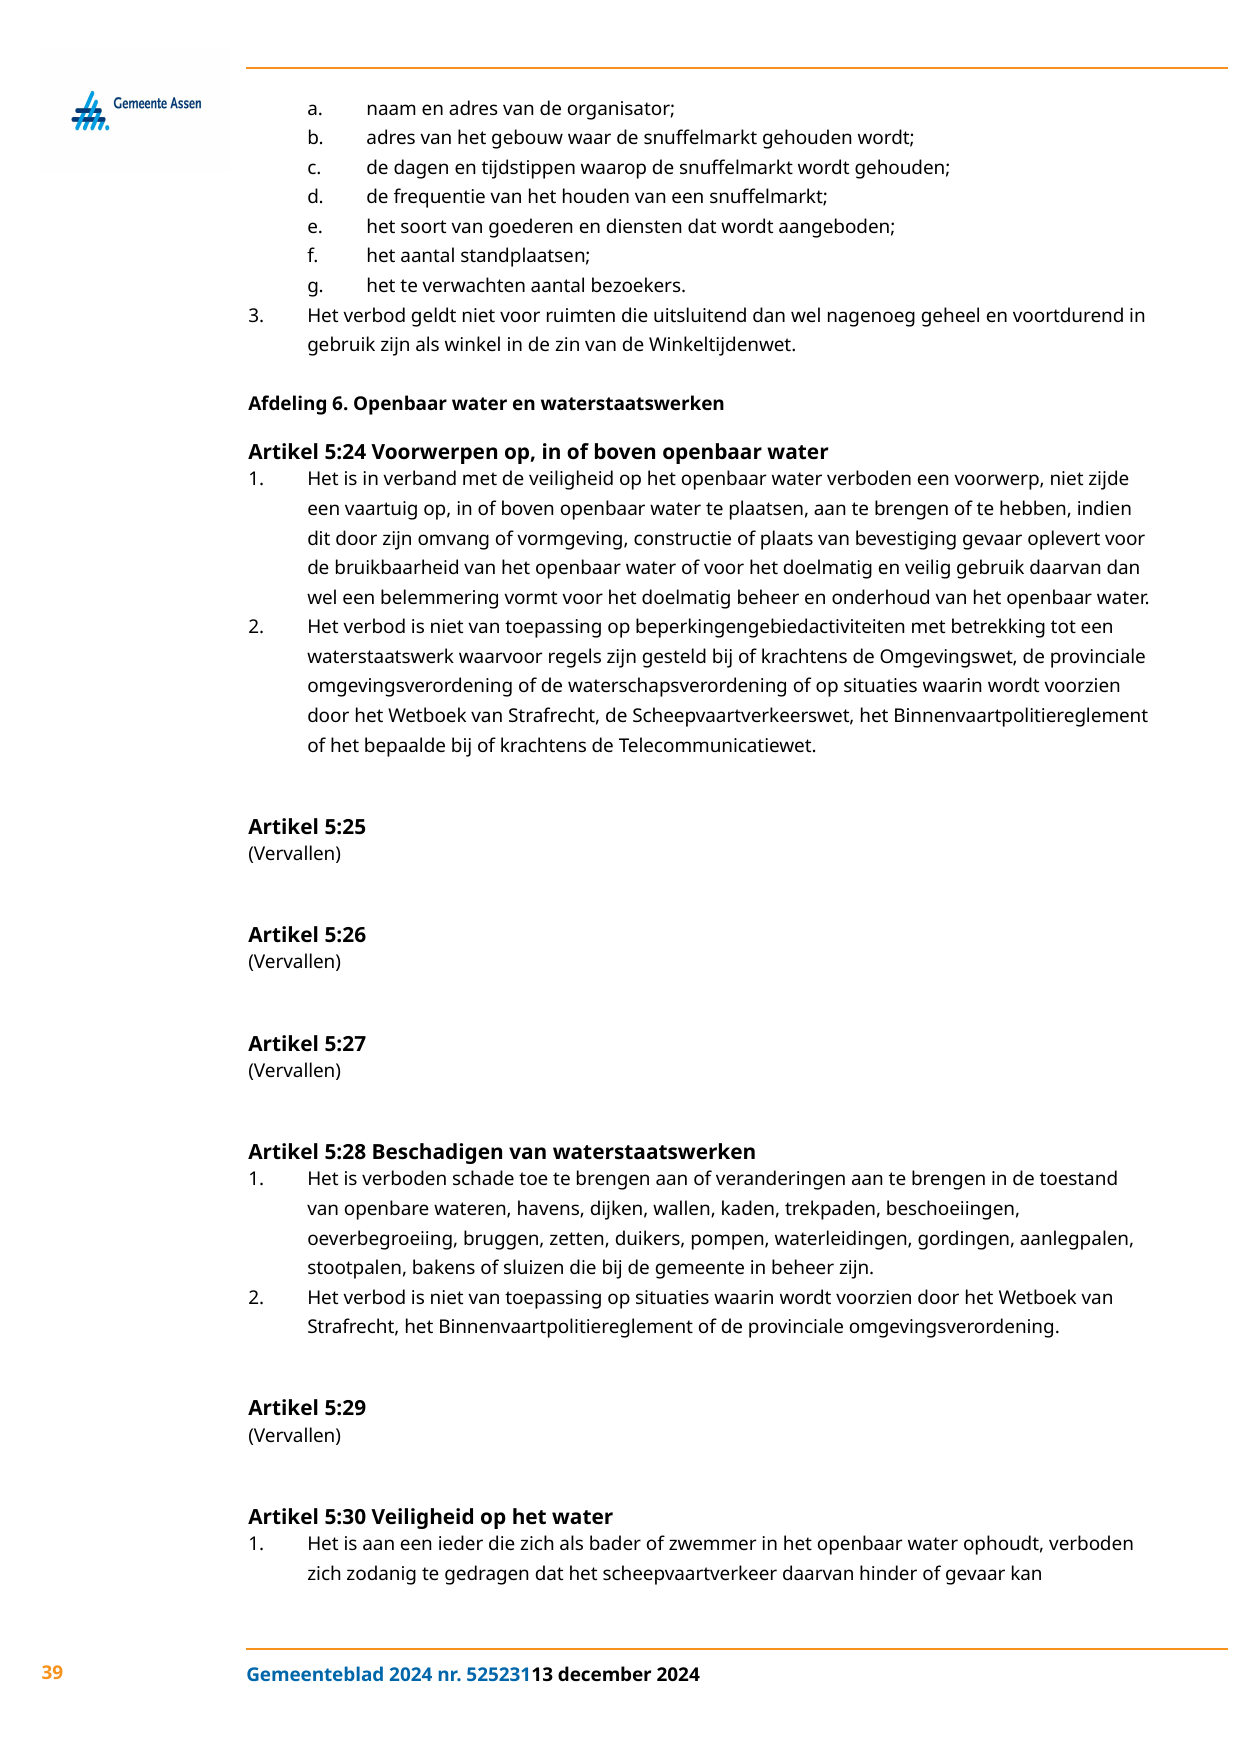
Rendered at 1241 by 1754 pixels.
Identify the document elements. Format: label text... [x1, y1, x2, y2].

list Het is in verband met de veiligheid op het openbaar water verboden een voorwerp, niet zijde een vaartuig op, in of boven openbaar water te plaatsen, aan te brengen of te hebben, indien dit door zijn omvang of vormgeving, constructie of plaats van bevestiging gevaar oplevert voor de bruikbaarheid van het openbaar water of voor het doelmatig en veilig gebruik daarvan dan wel een belemmering vormt voor het doelmatig beheer en onderhoud van het openbaar water. [248, 466, 1152, 610]
list de dagen en tijdstippen waarop de snuffelmarkt wordt gehouden; [307, 154, 1152, 180]
picture [41, 47, 231, 172]
text Artikel 5:27 [248, 1029, 1152, 1057]
text Afdeling 6. Openbaar water en waterstaatswerken [248, 391, 1152, 416]
text (Vervallen) [248, 840, 1152, 866]
list adres van het gebouw waar de snuffelmarkt gehouden wordt; [307, 124, 1152, 150]
list Het verbod is niet van toepassing op beperkingengebiedactiviteiten met betrekking tot een waterstaatswerk waarvoor regels zijn gesteld bij of krachtens de Omgevingswet, de provinciale omgevingsverordening of de waterschapsverordening of op situaties waarin wordt voorzien door het Wetboek van Strafrecht, de Scheepvaartverkeerswet, het Binnenvaartpolitiereglement of het bepaalde bij of krachtens de Telecommunicatiewet. [248, 613, 1152, 758]
list het aantal standplaatsen; [307, 243, 1152, 268]
list de frequentie van het houden van een snuffelmarkt; [307, 183, 1152, 209]
list het te verwachten aantal bezoekers. [307, 272, 1152, 298]
list Het is aan een ieder die zich als bader of zwemmer in het openbaar water ophoudt, verboden zich zodanig te gedragen dat het scheepvaartverkeer daarvan hinder of gevaar kan [248, 1530, 1152, 1586]
list naam en adres van de organisator; [307, 95, 1152, 121]
list Het verbod geldt niet voor ruimten die uitsluitend dan wel nagenoeg geheel en voortdurend in gebruik zijn als winkel in de zin van de Winkeltijdenwet. [248, 302, 1152, 357]
text Artikel 5:25 [248, 812, 1152, 840]
text Artikel 5:28 Beschadigen van waterstaatswerken [248, 1137, 1152, 1166]
list Het is verboden schade toe te brengen aan of veranderingen aan te brengen in de toestand van openbare wateren, havens, dijken, wallen, kaden, trekpaden, beschoeiingen, oeverbegroeiing, bruggen, zetten, duikers, pompen, waterleidingen, gordingen, aanlegpalen, stootpalen, bakens of sluizen die bij de gemeente in beheer zijn. [248, 1166, 1152, 1280]
list het soort van goederen en diensten dat wordt aangeboden; [307, 213, 1152, 239]
text (Vervallen) [248, 1057, 1152, 1083]
list Het verbod is niet van toepassing op situaties waarin wordt voorzien door het Wetboek van Strafrecht, het Binnenvaartpolitiereglement of de provinciale omgevingsverordening. [248, 1284, 1152, 1339]
text (Vervallen) [248, 1422, 1152, 1448]
text (Vervallen) [248, 949, 1152, 974]
text Artikel 5:24 Voorwerpen op, in of boven openbaar water [248, 437, 1152, 466]
text Artikel 5:26 [248, 920, 1152, 949]
text Artikel 5:30 Veiligheid op het water [248, 1502, 1152, 1530]
text Artikel 5:29 [248, 1393, 1152, 1422]
